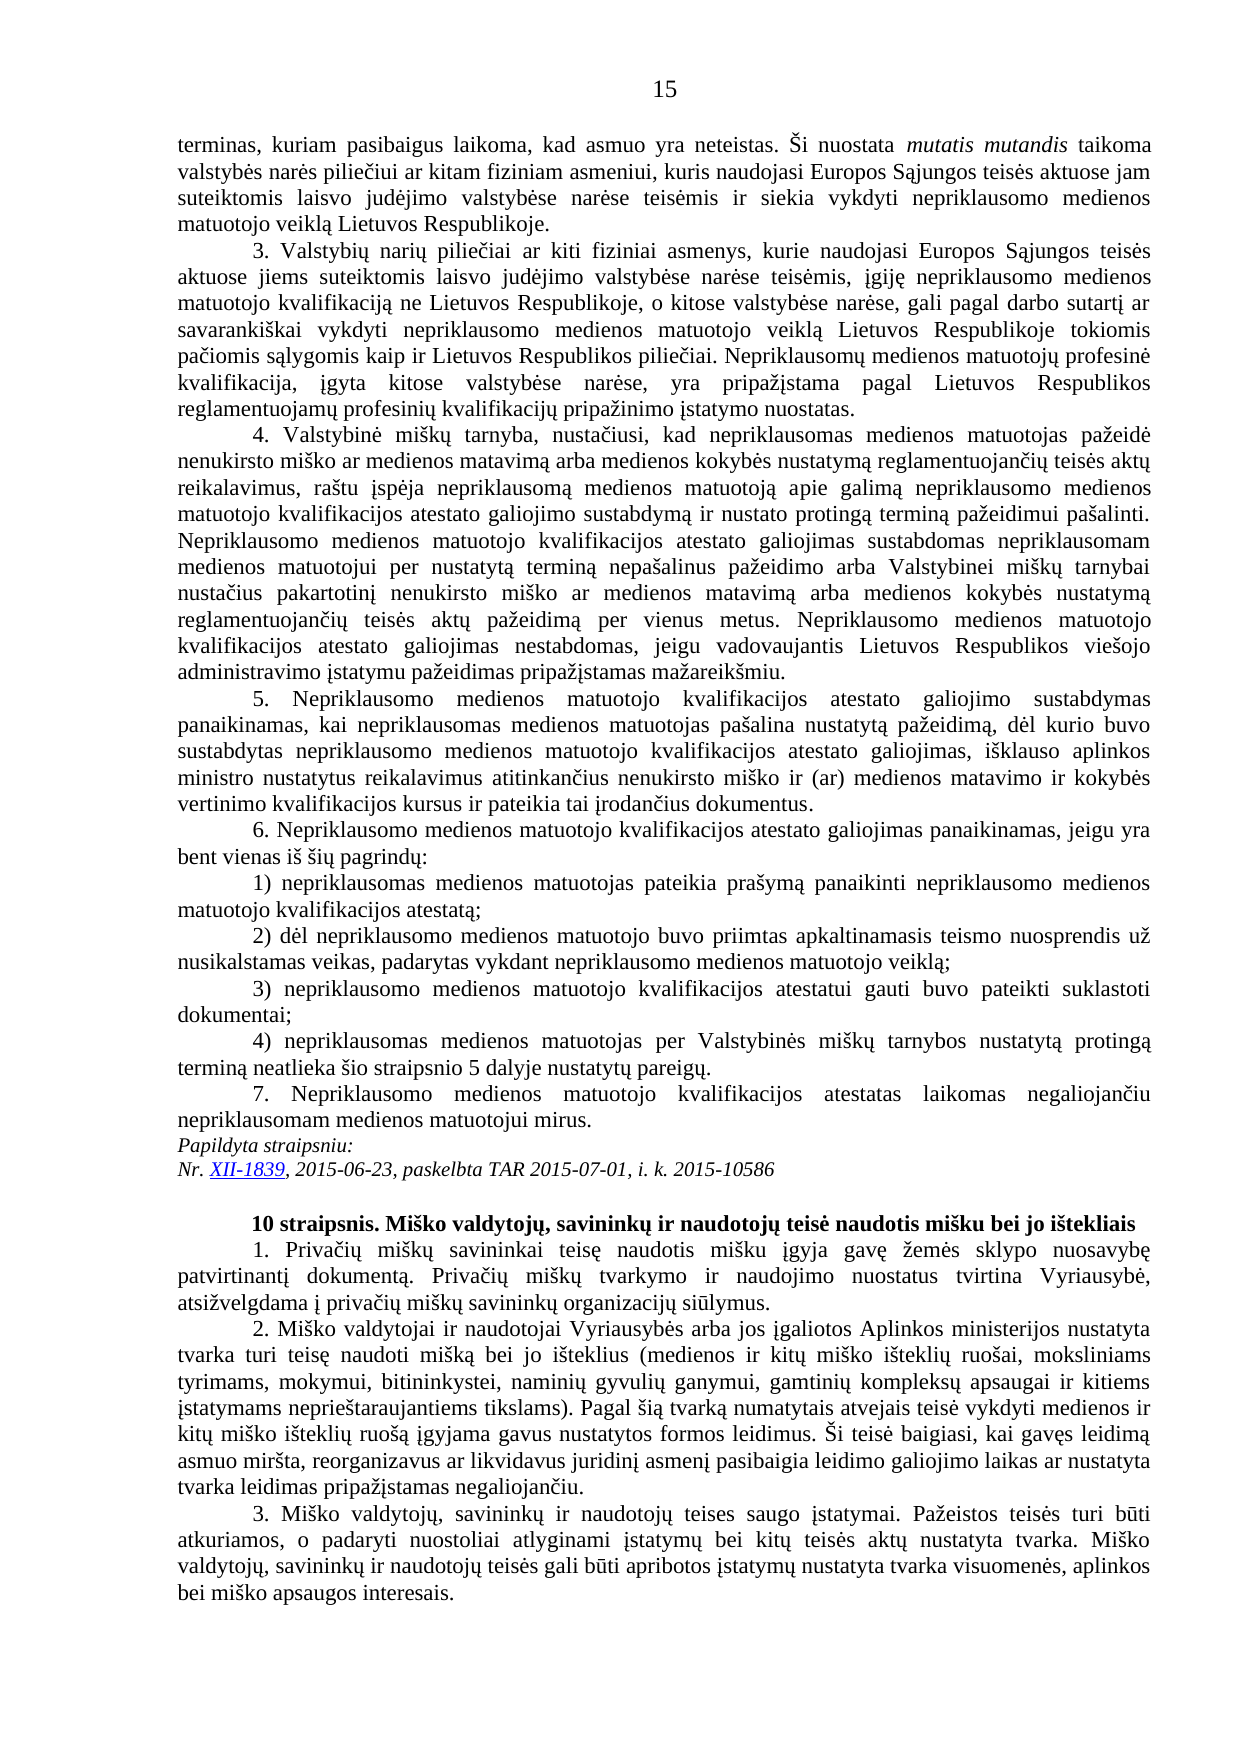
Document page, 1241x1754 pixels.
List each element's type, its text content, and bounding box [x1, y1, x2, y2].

text 2) dėl nepriklausomo medienos matuotojo buvo priimtas apkaltinamasis teismo nuosprendis už nusikalstamas veikas, padarytas vykdant nepriklausomo medienos matuotojo veiklą; [177, 922, 1152, 975]
text 7. Nepriklausomo medienos matuotojo kvalifikacijos atestatas laikomas negaliojančiu nepriklausomam medienos matuotojui mirus. [177, 1080, 1152, 1133]
text 4. Valstybinė miškų tarnyba, nustačiusi, kad nepriklausomas medienos matuotojas pažeidė nenukirsto miško ar medienos matavimą arba medienos kokybės nustatymą reglamentuojančių teisės aktų reikalavimus, raštu įspėja nepriklausomą medienos matuotoją apie galimą nepriklausomo medienos matuotojo kvalifikacijos atestato galiojimo sustabdymą ir nustato protingą terminą pažeidimui pašalinti. Nepriklausomo medienos matuotojo kvalifikacijos atestato galiojimas sustabdomas nepriklausomam medienos matuotojui per nustatytą terminą nepašalinus pažeidimo arba Valstybinei miškų tarnybai nustačius pakartotinį nenukirsto miško ar medienos matavimą arba medienos kokybės nustatymą reglamentuojančių teisės aktų pažeidimą per vienus metus. Nepriklausomo medienos matuotojo kvalifikacijos atestato galiojimas nestabdomas, jeigu vadovaujantis Lietuvos Respublikos viešojo administravimo įstatymu pažeidimas pripažįstamas mažareikšmiu. [177, 421, 1152, 685]
text Papildyta straipsniu: [177, 1133, 1152, 1157]
text 5. Nepriklausomo medienos matuotojo kvalifikacijos atestato galiojimo sustabdymas panaikinamas, kai nepriklausomas medienos matuotojas pašalina nustatytą pažeidimą, dėl kurio buvo sustabdytas nepriklausomo medienos matuotojo kvalifikacijos atestato galiojimas, išklauso aplinkos ministro nustatytus reikalavimus atitinkančius nenukirsto miško ir (ar) medienos matavimo ir kokybės vertinimo kvalifikacijos kursus ir pateikia tai įrodančius dokumentus. [177, 685, 1152, 817]
text 4) nepriklausomas medienos matuotojas per Valstybinės miškų tarnybos nustatytą protingą terminą neatlieka šio straipsnio 5 dalyje nustatytų pareigų. [177, 1027, 1152, 1080]
text Nr. XII-1839, 2015-06-23, paskelbta TAR 2015-07-01, i. k. 2015-10586 [177, 1157, 1152, 1181]
text 10 straipsnis. Miško valdytojų, savininkų ir naudotojų teisė naudotis mišku bei jo ištekliais [251, 1210, 1152, 1236]
text terminas, kuriam pasibaigus laikoma, kad asmuo yra neteistas. Ši nuostata mutatis mutandis taikoma valstybės narės piliečiui ar kitam fiziniam asmeniui, kuris naudojasi Europos Sąjungos teisės aktuose jam suteiktomis laisvo judėjimo valstybėse narėse teisėmis ir siekia vykdyti nepriklausomo medienos matuotojo veiklą Lietuvos Respublikoje. [177, 131, 1152, 237]
text 1. Privačių miškų savininkai teisę naudotis mišku įgyja gavę žemės sklypo nuosavybę patvirtinantį dokumentą. Privačių miškų tvarkymo ir naudojimo nuostatus tvirtina Vyriausybė, atsižvelgdama į privačių miškų savininkų organizacijų siūlymus. [177, 1236, 1152, 1315]
text 3. Valstybių narių piliečiai ar kiti fiziniai asmenys, kurie naudojasi Europos Sąjungos teisės aktuose jiems suteiktomis laisvo judėjimo valstybėse narėse teisėmis, įgiję nepriklausomo medienos matuotojo kvalifikaciją ne Lietuvos Respublikoje, o kitose valstybėse narėse, gali pagal darbo sutartį ar savarankiškai vykdyti nepriklausomo medienos matuotojo veiklą Lietuvos Respublikoje tokiomis pačiomis sąlygomis kaip ir Lietuvos Respublikos piliečiai. Nepriklausomų medienos matuotojų profesinė kvalifikacija, įgyta kitose valstybėse narėse, yra pripažįstama pagal Lietuvos Respublikos reglamentuojamų profesinių kvalifikacijų pripažinimo įstatymo nuostatas. [177, 237, 1152, 421]
text 6. Nepriklausomo medienos matuotojo kvalifikacijos atestato galiojimas panaikinamas, jeigu yra bent vienas iš šių pagrindų: [177, 817, 1152, 869]
text 1) nepriklausomas medienos matuotojas pateikia prašymą panaikinti nepriklausomo medienos matuotojo kvalifikacijos atestatą; [177, 869, 1152, 922]
text 3. Miško valdytojų, savininkų ir naudotojų teises saugo įstatymai. Pažeistos teisės turi būti atkuriamos, o padaryti nuostoliai atlyginami įstatymų bei kitų teisės aktų nustatyta tvarka. Miško valdytojų, savininkų ir naudotojų teisės gali būti apribotos įstatymų nustatyta tvarka visuomenės, aplinkos bei miško apsaugos interesais. [177, 1499, 1152, 1605]
text 3) nepriklausomo medienos matuotojo kvalifikacijos atestatui gauti buvo pateikti suklastoti dokumentai; [177, 975, 1152, 1027]
text 2. Miško valdytojai ir naudotojai Vyriausybės arba jos įgaliotos Aplinkos ministerijos nustatyta tvarka turi teisę naudoti mišką bei jo išteklius (medienos ir kitų miško išteklių ruošai, moksliniams tyrimams, mokymui, bitininkystei, naminių gyvulių ganymui, gamtinių kompleksų apsaugai ir kitiems įstatymams neprieštaraujantiems tikslams). Pagal šią tvarką numatytais atvejais teisė vykdyti medienos ir kitų miško išteklių ruošą įgyjama gavus nustatytos formos leidimus. Ši teisė baigiasi, kai gavęs leidimą asmuo miršta, reorganizavus ar likvidavus juridinį asmenį pasibaigia leidimo galiojimo laikas ar nustatyta tvarka leidimas pripažįstamas negaliojančiu. [177, 1315, 1152, 1499]
